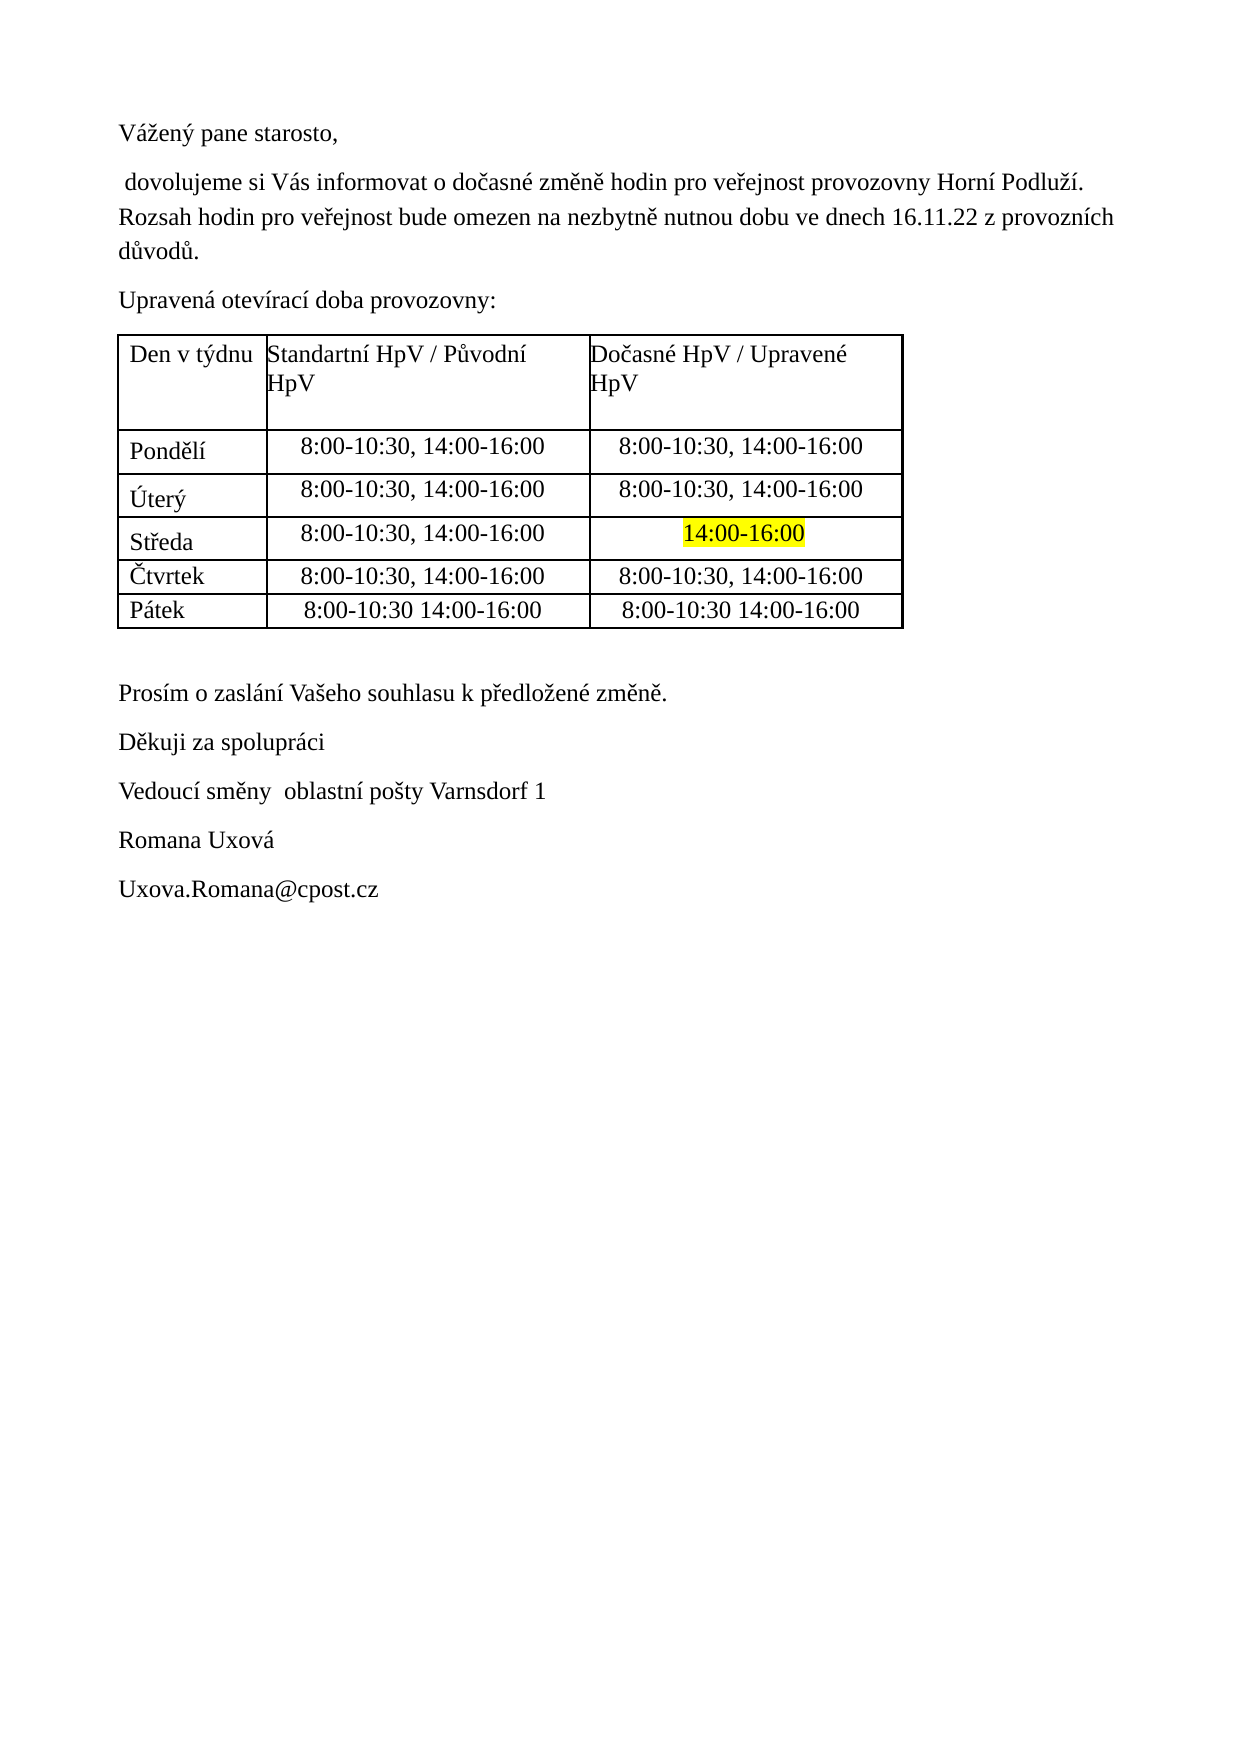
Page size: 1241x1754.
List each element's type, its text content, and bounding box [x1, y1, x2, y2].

table_cell 8:00-10:30 14:00-16:00 [268, 595, 589, 627]
table_cell 14:00-16:00 [591, 518, 901, 559]
text Prosím o zaslání Vašeho souhlasu k předložené změně. [118, 678, 1122, 707]
table_cell 8:00-10:30, 14:00-16:00 [591, 431, 901, 472]
text Uxova.Romana@cpost.cz [118, 874, 1122, 903]
table_header Standartní HpV / Původní HpV [268, 336, 589, 429]
text Vedoucí směny oblastní pošty Varnsdorf 1 [118, 776, 1122, 805]
text Upravená otevírací doba provozovny: [118, 285, 1122, 314]
table_cell Úterý [119, 475, 266, 516]
table_cell Čtvrtek [119, 561, 266, 593]
table_cell 8:00-10:30, 14:00-16:00 [268, 475, 589, 516]
table_header Den v týdnu [119, 336, 266, 429]
table_cell Středa [119, 518, 266, 559]
text Vážený pane starosto, [118, 118, 1122, 147]
table_cell 8:00-10:30 14:00-16:00 [591, 595, 901, 627]
table_cell 8:00-10:30, 14:00-16:00 [268, 561, 589, 593]
text Děkuji za spolupráci [118, 727, 1122, 756]
table_header Dočasné HpV / Upravené HpV [591, 336, 901, 429]
text dovolujeme si Vás informovat o dočasné změně hodin pro veřejnost provozovny Horní Podluží. Rozsah hodin pro veřejnost bude omezen na nezbytně nutnou dobu ve dnech 16.11.22 z provozních důvodů. [118, 167, 1122, 265]
table_cell 8:00-10:30, 14:00-16:00 [268, 431, 589, 472]
table_cell Pondělí [119, 431, 266, 472]
table_cell 8:00-10:30, 14:00-16:00 [268, 518, 589, 559]
table_cell 8:00-10:30, 14:00-16:00 [591, 475, 901, 516]
table_cell Pátek [119, 595, 266, 627]
table_cell 8:00-10:30, 14:00-16:00 [591, 561, 901, 593]
text Romana Uxová [118, 825, 1122, 854]
